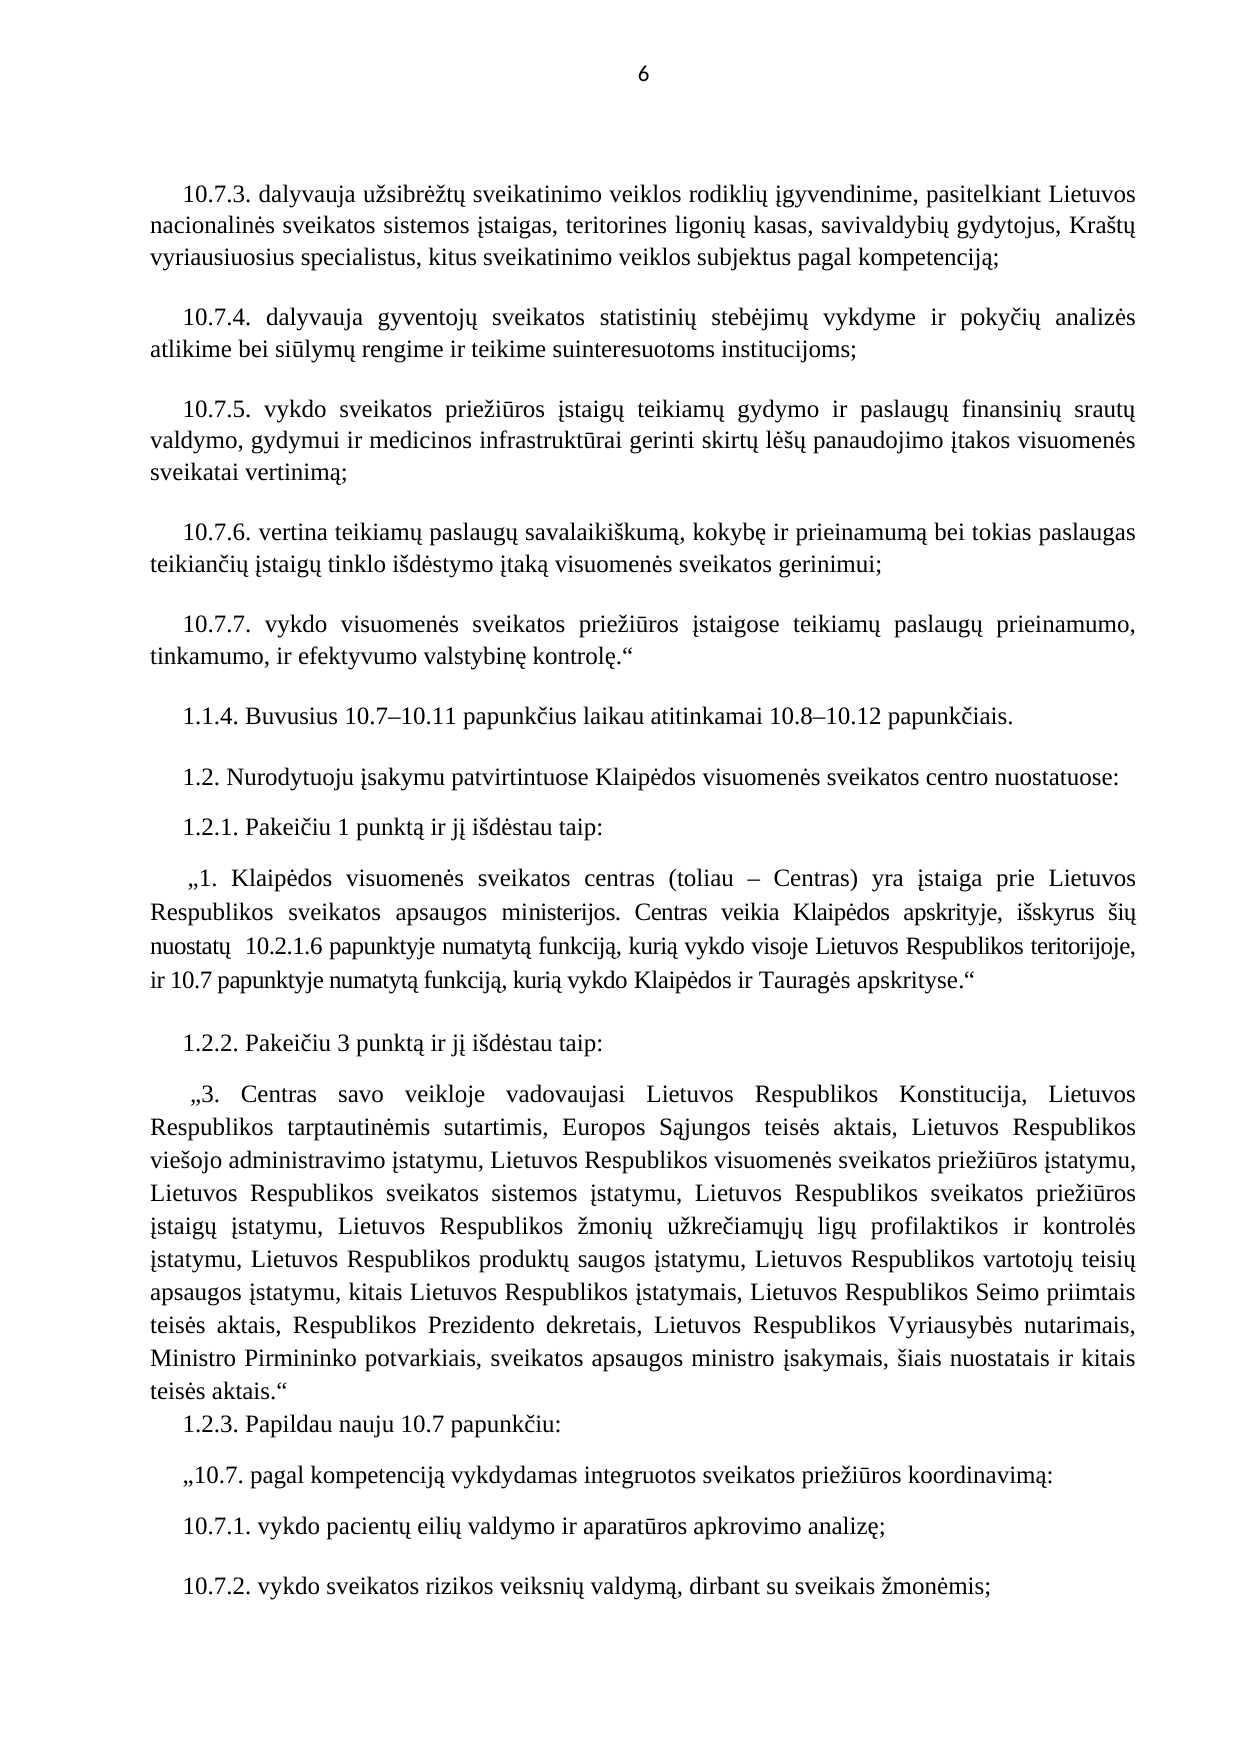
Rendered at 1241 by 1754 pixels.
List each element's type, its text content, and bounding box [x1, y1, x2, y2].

text 10.7.6. vertina teikiamų paslaugų savalaikiškumą, kokybę ir prieinamumą bei tokias paslaugas teikiančių įstaigų tinklo išdėstymo įtaką visuomenės sveikatos gerinimui; [150, 517, 1137, 578]
text 10.7.3. dalyvauja užsibrėžtų sveikatinimo veiklos rodiklių įgyvendinime, pasitelkiant Lietuvos nacionalinės sveikatos sistemos įstaigas, teritorines ligonių kasas, savivaldybių gydytojus, Kraštų vyriausiuosius specialistus, kitus sveikatinimo veiklos subjektus pagal kompetenciją; [150, 179, 1137, 271]
text 1.2.1. Pakeičiu 1 punktą ir jį išdėstau taip: [150, 812, 1137, 841]
text 1.1.4. Buvusius 10.7–10.11 papunkčius laikau atitinkamai 10.8–10.12 papunkčiais. [150, 701, 1137, 730]
text 10.7.2. vykdo sveikatos rizikos veiksnių valdymą, dirbant su sveikais žmonėmis; [150, 1571, 1137, 1600]
text 10.7.1. vykdo pacientų eilių valdymo ir aparatūros apkrovimo analizę; [150, 1511, 1137, 1539]
text 1.2.3. Papildau nauju 10.7 papunkčiu: [150, 1409, 1137, 1438]
text 10.7.7. vykdo visuomenės sveikatos priežiūros įstaigose teikiamų paslaugų prieinamumo, tinkamumo, ir efektyvumo valstybinę kontrolę.“ [150, 609, 1137, 670]
text 10.7.5. vykdo sveikatos priežiūros įstaigų teikiamų gydymo ir paslaugų finansinių srautų valdymo, gydymui ir medicinos infrastruktūrai gerinti skirtų lėšų panaudojimo įtakos visuomenės sveikatai vertinimą; [150, 394, 1137, 486]
text „1. Klaipėdos visuomenės sveikatos centras (toliau – Centras) yra įstaiga prie Lietuvos Respublikos sveikatos apsaugos ministerijos. Centras veikia Klaipėdos apskrityje, išskyrus šių nuostatų 10.2.1.6 papunktyje numatytą funkciją, kurią vykdo visoje Lietuvos Respublikos teritorijoje, ir 10.7 papunktyje numatytą funkciją, kurią vykdo Klaipėdos ir Tauragės apskrityse.“ [150, 863, 1137, 994]
text 10.7.4. dalyvauja gyventojų sveikatos statistinių stebėjimų vykdyme ir pokyčių analizės atlikime bei siūlymų rengime ir teikime suinteresuotoms institucijoms; [150, 302, 1137, 362]
text 1.2.2. Pakeičiu 3 punktą ir jį išdėstau taip: [150, 1028, 1137, 1057]
text „3. Centras savo veikloje vadovaujasi Lietuvos Respublikos Konstitucija, Lietuvos Respublikos tarptautinėmis sutartimis, Europos Sąjungos teisės aktais, Lietuvos Respublikos viešojo administravimo įstatymu, Lietuvos Respublikos visuomenės sveikatos priežiūros įstatymu, Lietuvos Respublikos sveikatos sistemos įstatymu, Lietuvos Respublikos sveikatos priežiūros įstaigų įstatymu, Lietuvos Respublikos žmonių užkrečiamųjų ligų profilaktikos ir kontrolės įstatymu, Lietuvos Respublikos produktų saugos įstatymu, Lietuvos Respublikos vartotojų teisių apsaugos įstatymu, kitais Lietuvos Respublikos įstatymais, Lietuvos Respublikos Seimo priimtais teisės aktais, Respublikos Prezidento dekretais, Lietuvos Respublikos Vyriausybės nutarimais, Ministro Pirmininko potvarkiais, sveikatos apsaugos ministro įsakymais, šiais nuostatais ir kitais teisės aktais.“ [150, 1079, 1137, 1405]
text „10.7. pagal kompetenciją vykdydamas integruotos sveikatos priežiūros koordinavimą: [150, 1460, 1137, 1489]
text 1.2. Nurodytuoju įsakymu patvirtintuose Klaipėdos visuomenės sveikatos centro nuostatuose: [150, 762, 1137, 790]
